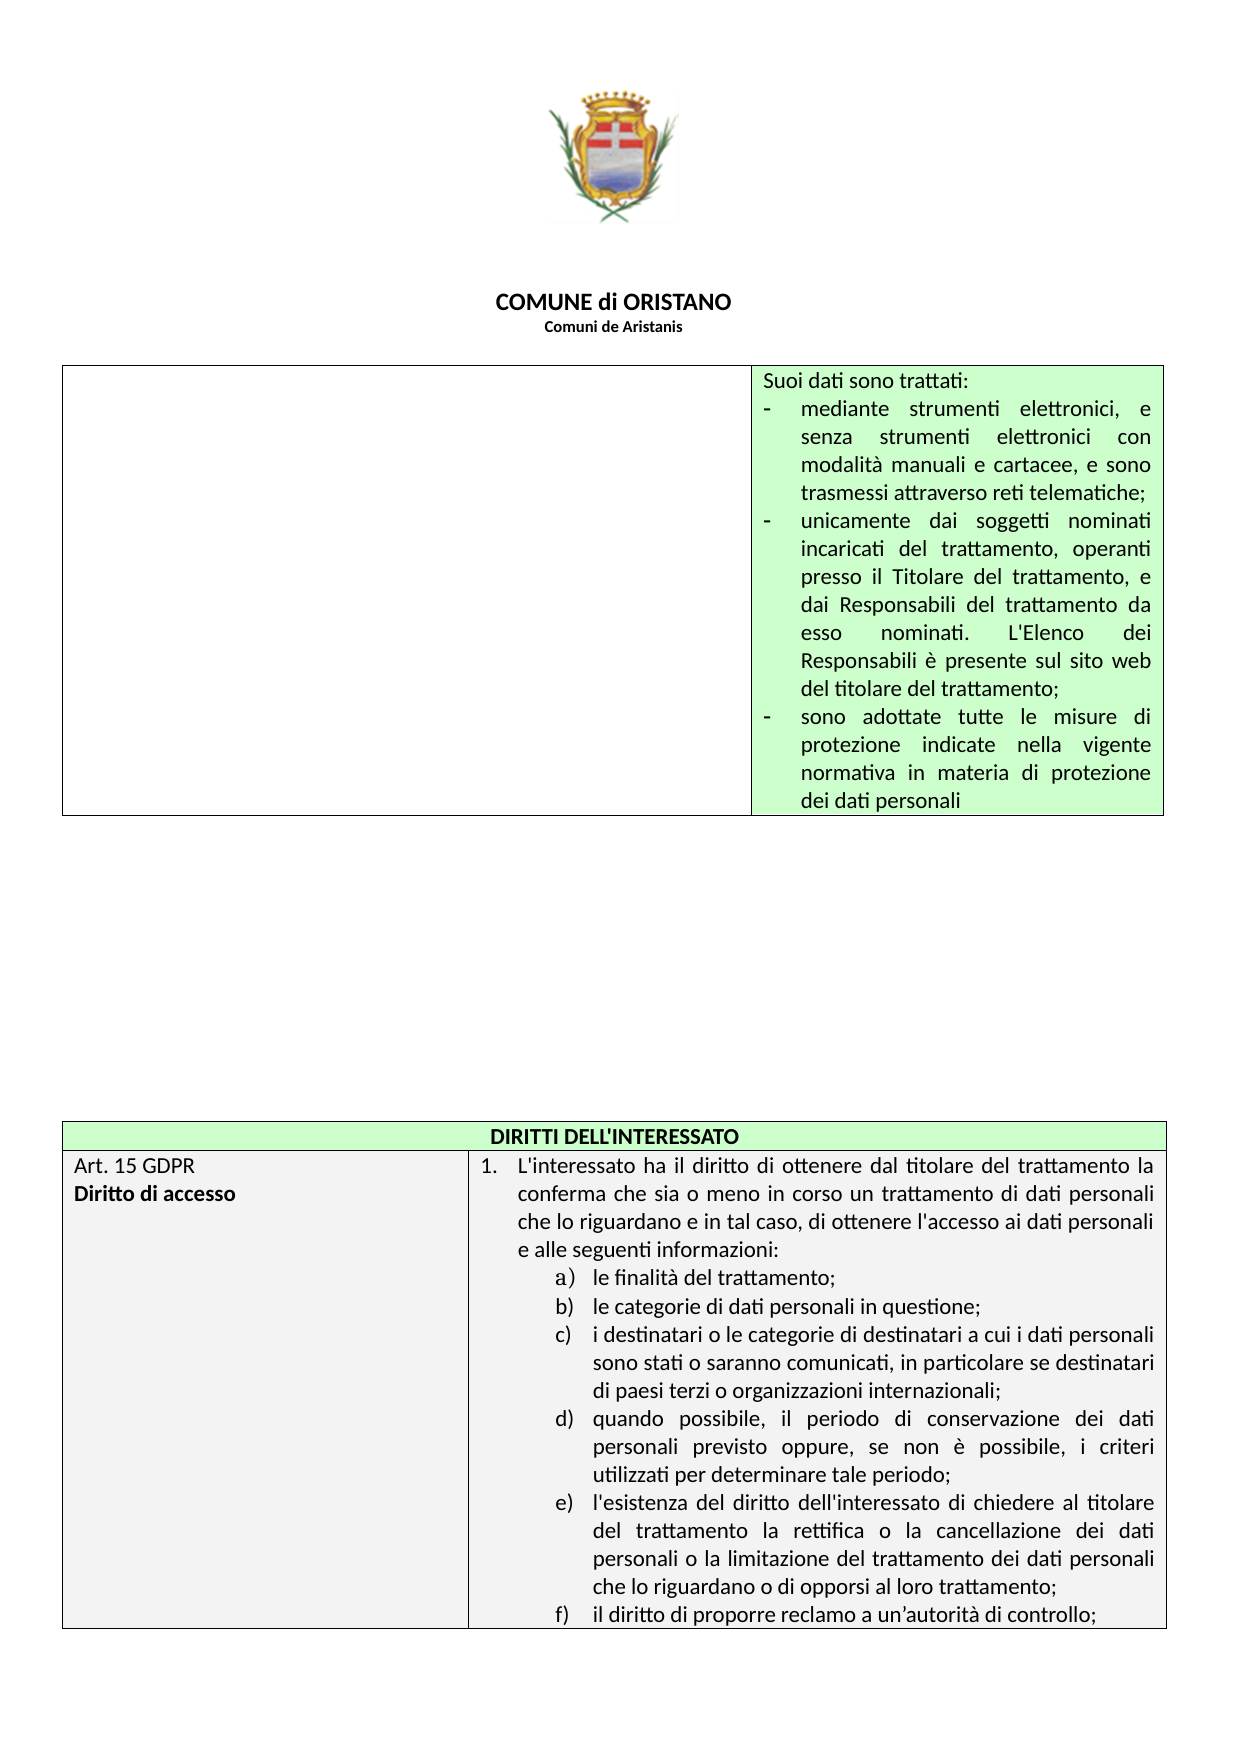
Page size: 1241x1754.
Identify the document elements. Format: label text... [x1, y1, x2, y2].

table_cell Suoi dati sono trattati: mediante strumenti elettronici, e senza strumenti elettronici con modalità manuali e cartacee, e sono trasmessi attraverso reti telematiche; unicamente dai soggetti nominati incaricati del trattamento, operanti presso il Titolare del trattamento, e dai Responsabili del trattamento da esso nominati. L'Elenco dei Responsabili è presente sul sito web del titolare del trattamento; sono adottate tutte le misure di protezione indicate nella vigente normativa in materia di protezione dei dati personali [752, 366, 1163, 814]
table_header DIRITTI DELL'INTERESSATO [63, 1122, 1166, 1150]
table_cell [63, 366, 751, 814]
picture [548, 90, 679, 225]
table_cell L'interessato ha il diritto di ottenere dal titolare del trattamento la conferma che sia o meno in corso un trattamento di dati personali che lo riguardano e in tal caso, di ottenere l'accesso ai dati personali e alle seguenti informazioni: le finalità del trattamento; le categorie di dati personali in questione; i destinatari o le categorie di destinatari a cui i dati personali sono stati o saranno comunicati, in particolare se destinatari di paesi terzi o organizzazioni internazionali; quando possibile, il periodo di conservazione dei dati personali previsto oppure, se non è possibile, i criteri utilizzati per determinare tale periodo; l'esistenza del diritto dell'interessato di chiedere al titolare del trattamento la rettifica o la cancellazione dei dati personali o la limitazione del trattamento dei dati personali che lo riguardano o di opporsi al loro trattamento; il diritto di proporre reclamo a un’autorità di controllo; qualora i dati non siano raccolti presso l'interessato, tutte le informazioni disponibili sulla loro origine; l'esistenza di un processo decisionale automatizzato, compresa la profilazione di cui all'articolo 22, paragrafi 1 e 4, e, almeno in tali casi, informazioni significative sulla logica utilizzata, nonché' l'importanza e le conseguenze previste di tale trattamento per l'interessato. Qualora i dati personali siano trasferiti a un paese terzo o a un'organizzazione internazionale, l'interessato ha il diritto di essere informato dell'esistenza di garanzie adeguate ai sensi dell'articolo 46 relative al trasferimento. Il titolare del trattamento fornisce una copia dei dati personali oggetto di trattamento. In caso di ulteriori copie richieste dall'interessato, il titolare del trattamento può addebitare un contributo spese ragionevole basato sui costi amministrativi. Se l'interessato presenta la richiesta mediante mezzi elettronici, e salvo indicazione diversa dell'interessato, le informazioni sono fornite in un formato elettronico di uso comune. Il diritto di ottenere una copia di cui al paragrafo 3 non deve ledere i diritti e le libertà altrui. [469, 1151, 1166, 1628]
table_cell Art. 15 GDPR Diritto di accesso [63, 1151, 468, 1628]
